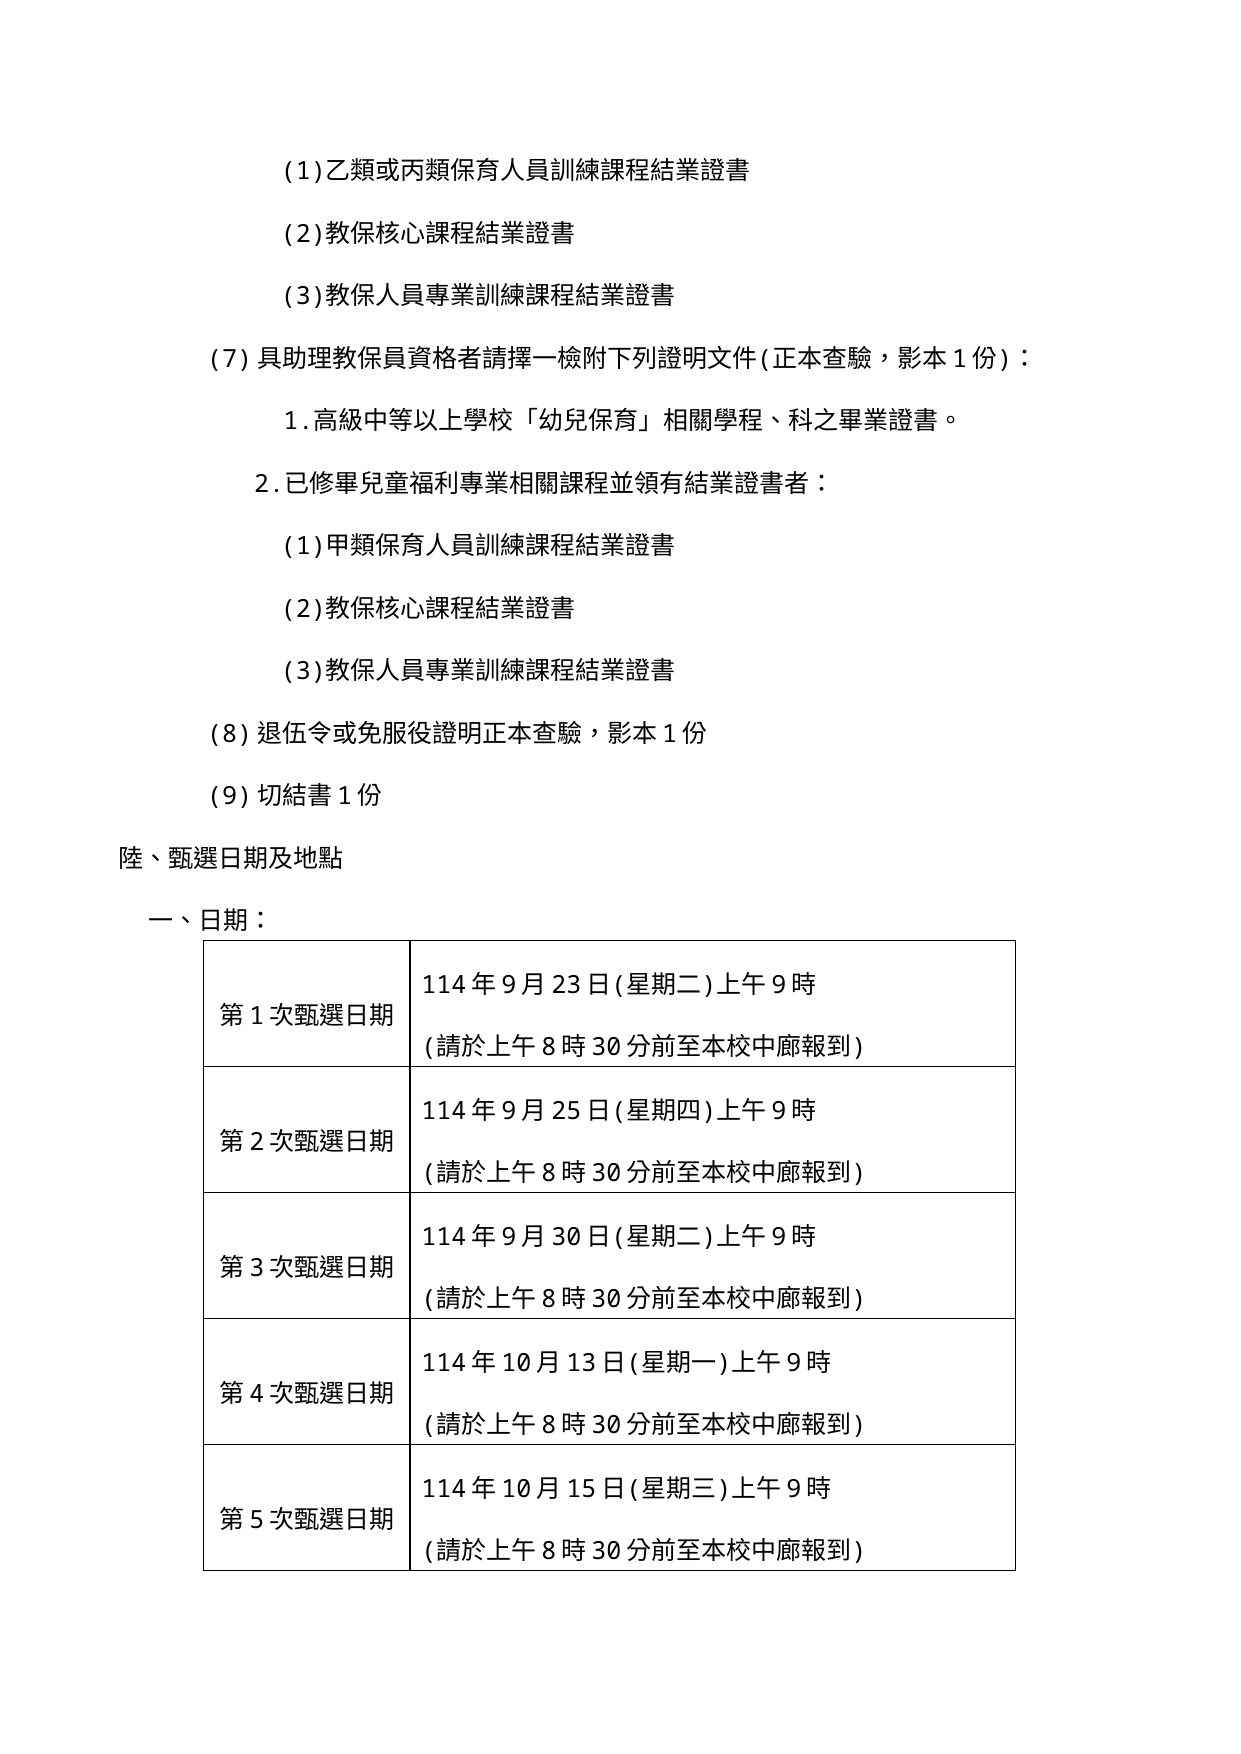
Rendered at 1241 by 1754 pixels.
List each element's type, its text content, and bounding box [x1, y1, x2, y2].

table_cell 114年9月25日(星期四)上午9時 (請於上午8時30分前至本校中廊報到) [411, 1067, 1015, 1192]
text 陸、甄選日期及地點 [118, 814, 1122, 877]
table_cell 第3次甄選日期 [204, 1193, 409, 1318]
text (2)教保核心課程結業證書 [281, 189, 1122, 252]
list 具助理教保員資格者請擇一檢附下列證明文件(正本查驗，影本1份)： [207, 314, 1122, 377]
table_header 第1次甄選日期 [204, 941, 409, 1066]
table_cell 114年9月30日(星期二)上午9時 (請於上午8時30分前至本校中廊報到) [411, 1193, 1015, 1318]
text (1)甲類保育人員訓練課程結業證書 [281, 502, 1122, 564]
text (3)教保人員專業訓練課程結業證書 [281, 252, 1122, 314]
text (3)教保人員專業訓練課程結業證書 [281, 627, 1122, 689]
table_cell 第5次甄選日期 [204, 1445, 409, 1570]
text 2.已修畢兒童福利專業相關課程並領有結業證書者： [118, 439, 1122, 502]
text 1.高級中等以上學校「幼兒保育」相關學程、科之畢業證書。 [118, 377, 1122, 439]
table_cell 第4次甄選日期 [204, 1319, 409, 1444]
list 退伍令或免服役證明正本查驗，影本1份 [207, 689, 1122, 752]
text 一、日期： [118, 877, 1122, 939]
table_header 114年9月23日(星期二)上午9時 (請於上午8時30分前至本校中廊報到) [411, 941, 1015, 1066]
text (1)乙類或丙類保育人員訓練課程結業證書 [281, 127, 1122, 189]
table_cell 114年10月15日(星期三)上午9時 (請於上午8時30分前至本校中廊報到) [411, 1445, 1015, 1570]
list 切結書1份 [207, 752, 1122, 814]
text (2)教保核心課程結業證書 [281, 564, 1122, 627]
table_cell 114年10月13日(星期一)上午9時 (請於上午8時30分前至本校中廊報到) [411, 1319, 1015, 1444]
table_cell 第2次甄選日期 [204, 1067, 409, 1192]
